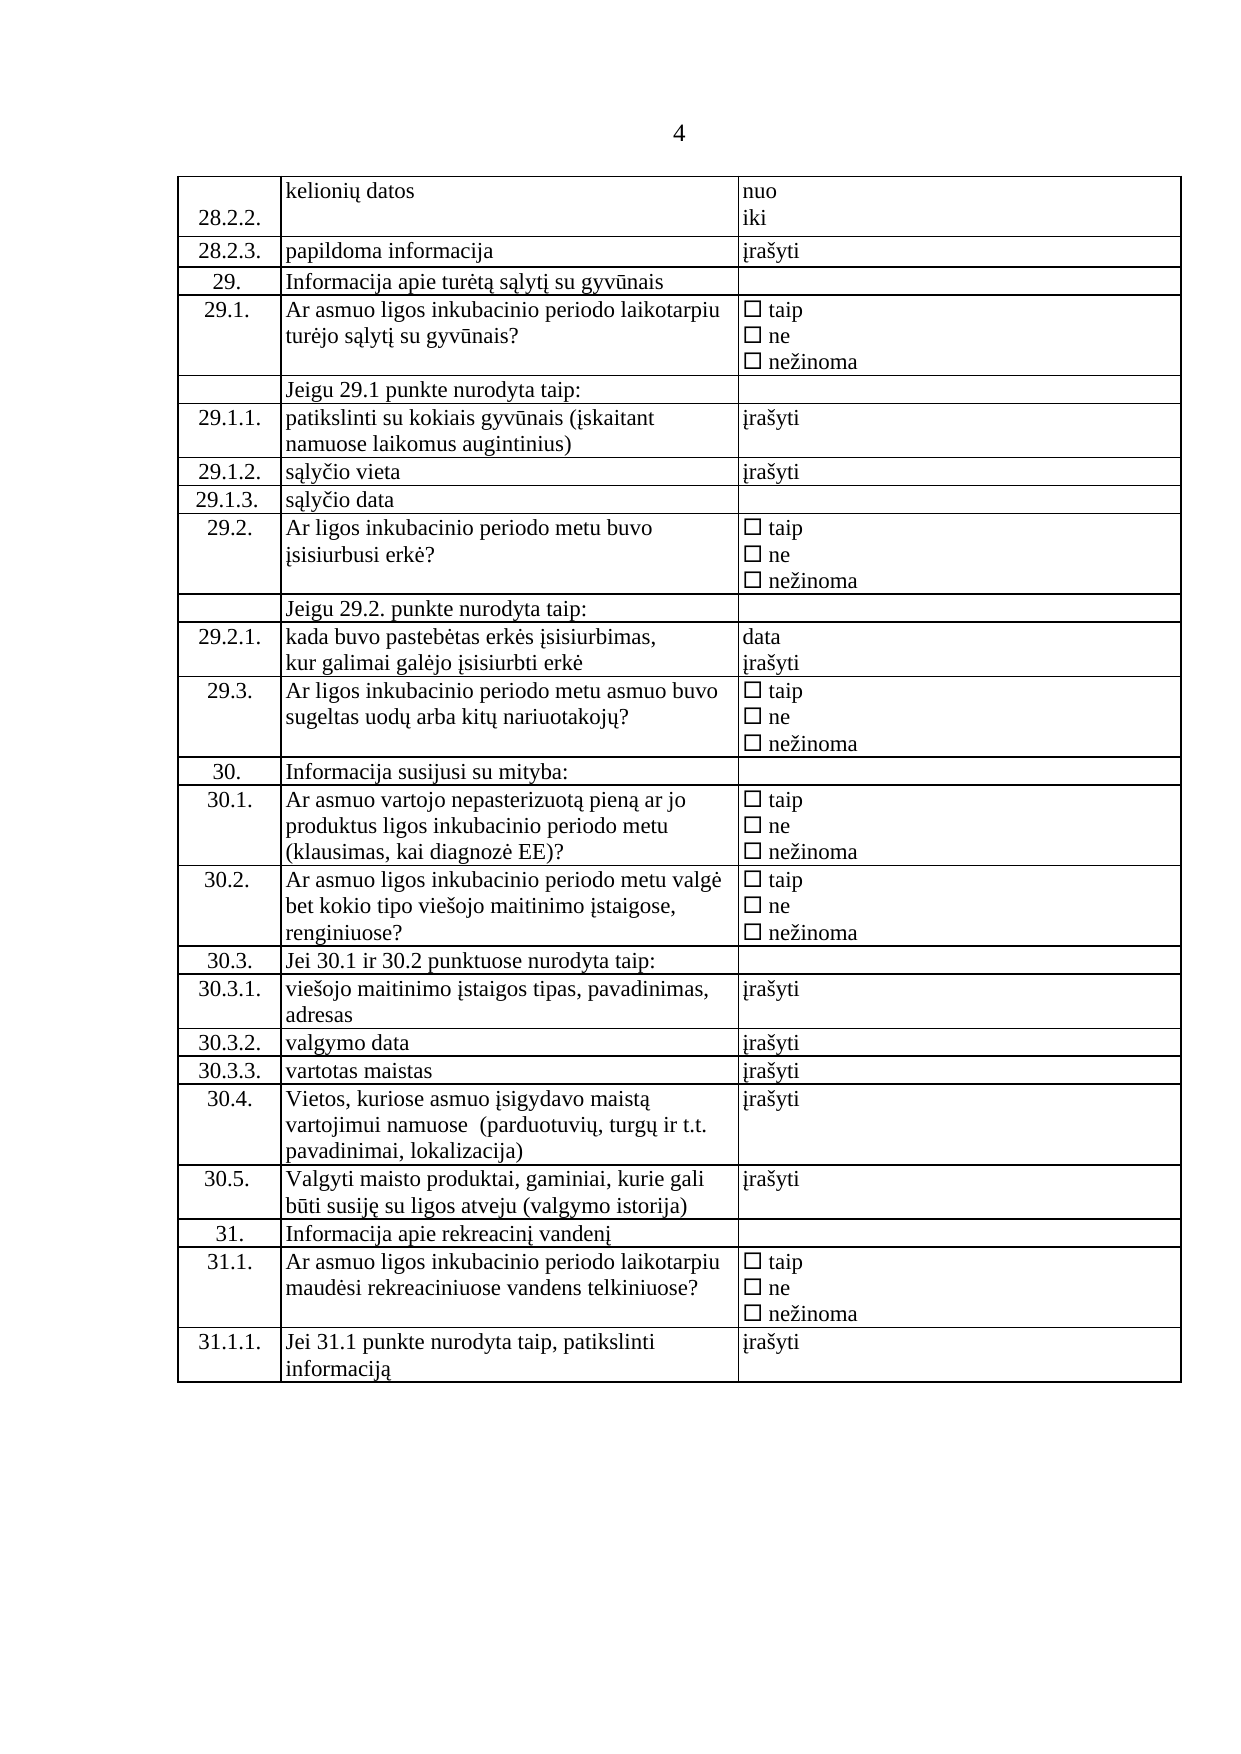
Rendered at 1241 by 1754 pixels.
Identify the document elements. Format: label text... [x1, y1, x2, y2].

table_cell patikslinti su kokiais gyvūnais (įskaitant namuose laikomus augintinius) [282, 404, 738, 457]
table_cell Informacija apie rekreacinį vandenį [282, 1220, 738, 1246]
table_cell 29.3. [179, 677, 280, 756]
table_cell 30.5. [179, 1166, 280, 1218]
table_cell [163, 513, 177, 593]
table_cell 29. [179, 268, 280, 294]
table_cell [163, 1028, 177, 1055]
table_cell [163, 973, 177, 1027]
table_cell  taip  ne  nežinoma [739, 866, 1180, 945]
table_cell [163, 403, 177, 457]
table_cell papildoma informacija [282, 237, 738, 266]
table_cell Jeigu 29.2. punkte nurodyta taip: [282, 595, 738, 621]
table_cell [739, 1220, 1180, 1246]
table_cell [163, 266, 177, 294]
table_cell įrašyti [739, 975, 1180, 1027]
table_cell 31.1. [179, 1248, 280, 1327]
table_cell Ar asmuo ligos inkubacinio periodo metu valgė bet kokio tipo viešojo maitinimo įstaigose, renginiuose? [282, 866, 738, 945]
table_cell Ar ligos inkubacinio periodo metu buvo įsisiurbusi erkė? [282, 514, 738, 593]
table_cell kelionių datos [282, 177, 738, 236]
table_cell [739, 376, 1180, 403]
table_cell Informacija susijusi su mityba: [282, 758, 738, 784]
table_cell vartotas maistas [282, 1057, 738, 1083]
table_cell [163, 1164, 177, 1218]
table_cell [163, 756, 177, 784]
table_cell  taip  ne  nežinoma [739, 296, 1180, 375]
table_cell 29.1.3. [179, 486, 280, 513]
table_cell [739, 758, 1180, 784]
table_cell [739, 268, 1180, 294]
table_cell [163, 176, 177, 236]
table_cell Jeigu 29.1 punkte nurodyta taip: [282, 376, 738, 403]
table_cell 31.1.1. [179, 1328, 280, 1381]
table_cell [163, 784, 177, 865]
table_cell Ar asmuo ligos inkubacinio periodo laikotarpiu maudėsi rekreaciniuose vandens telkiniuose? [282, 1248, 738, 1327]
table_cell  taip  ne  nežinoma [739, 677, 1180, 756]
table_cell 30.3. [179, 947, 280, 973]
table_cell data įrašyti [739, 623, 1180, 676]
table_cell [163, 945, 177, 973]
table_cell įrašyti [739, 1328, 1180, 1381]
table_cell sąlyčio data [282, 486, 738, 513]
table_cell 29.1. [179, 296, 280, 375]
table_cell įrašyti [739, 404, 1180, 457]
table_cell 30.4. [179, 1085, 280, 1164]
table_cell [163, 375, 177, 403]
table_cell [163, 236, 177, 266]
table_cell [163, 294, 177, 375]
table_cell [163, 1246, 177, 1327]
table_cell Ar asmuo ligos inkubacinio periodo laikotarpiu turėjo sąlytį su gyvūnais? [282, 296, 738, 375]
table_cell 30.3.1. [179, 975, 280, 1027]
table_cell 30.3.3. [179, 1057, 280, 1083]
table_cell [179, 595, 280, 621]
table_cell Jei 30.1 ir 30.2 punktuose nurodyta taip: [282, 947, 738, 973]
table_cell [163, 621, 177, 676]
table_cell [163, 593, 177, 621]
table_cell 30.3.2. [179, 1029, 280, 1055]
table_cell 28.2.3. [179, 237, 280, 266]
table_cell viešojo maitinimo įstaigos tipas, pavadinimas, adresas [282, 975, 738, 1027]
table_cell Ar ligos inkubacinio periodo metu asmuo buvo sugeltas uodų arba kitų nariuotakojų? [282, 677, 738, 756]
table_cell  taip  ne  nežinoma [739, 514, 1180, 593]
table_cell [163, 457, 177, 485]
table_cell įrašyti [739, 1057, 1180, 1083]
table_cell [163, 1055, 177, 1083]
table_cell sąlyčio vieta [282, 458, 738, 485]
table_cell [163, 1083, 177, 1164]
table_cell Informacija apie turėtą sąlytį su gyvūnais [282, 268, 738, 294]
table_cell 30. [179, 758, 280, 784]
table_cell Valgyti maisto produktai, gaminiai, kurie gali būti susiję su ligos atveju (valgymo istorija) [282, 1166, 738, 1218]
table_cell [163, 676, 177, 756]
table_cell [163, 1218, 177, 1246]
table_cell įrašyti [739, 1166, 1180, 1218]
table_cell Ar asmuo vartojo nepasterizuotą pieną ar jo produktus ligos inkubacinio periodo metu (klausimas, kai diagnozė EE)? [282, 786, 738, 865]
table_cell 29.1.1. [179, 404, 280, 457]
table_cell kada buvo pastebėtas erkės įsisiurbimas, kur galimai galėjo įsisiurbti erkė [282, 623, 738, 676]
table_cell įrašyti [739, 1085, 1180, 1164]
table_cell [163, 485, 177, 513]
table_cell [163, 865, 177, 945]
table_cell [163, 1327, 177, 1381]
table_cell 28.2.2. [179, 177, 280, 236]
table_cell įrašyti [739, 237, 1180, 266]
table_cell įrašyti [739, 458, 1180, 485]
table_cell 29.1.2. [179, 458, 280, 485]
table_cell [179, 376, 280, 403]
table_cell Vietos, kuriose asmuo įsigydavo maistą vartojimui namuose (parduotuvių, turgų ir t.t. pavadinimai, lokalizacija) [282, 1085, 738, 1164]
table_cell valgymo data [282, 1029, 738, 1055]
table_cell [739, 947, 1180, 973]
table_cell 29.2.1. [179, 623, 280, 676]
table_cell nuo iki [739, 177, 1180, 236]
table_cell [739, 486, 1180, 513]
table_cell 30.2. [179, 866, 280, 945]
table_cell  taip  ne  nežinoma [739, 786, 1180, 865]
table_cell 30.1. [179, 786, 280, 865]
table_cell įrašyti [739, 1029, 1180, 1055]
table_cell 31. [179, 1220, 280, 1246]
table_cell [739, 595, 1180, 621]
table_cell Jei 31.1 punkte nurodyta taip, patikslinti informaciją [282, 1328, 738, 1381]
table_cell 29.2. [179, 514, 280, 593]
table_cell  taip  ne  nežinoma [739, 1248, 1180, 1327]
